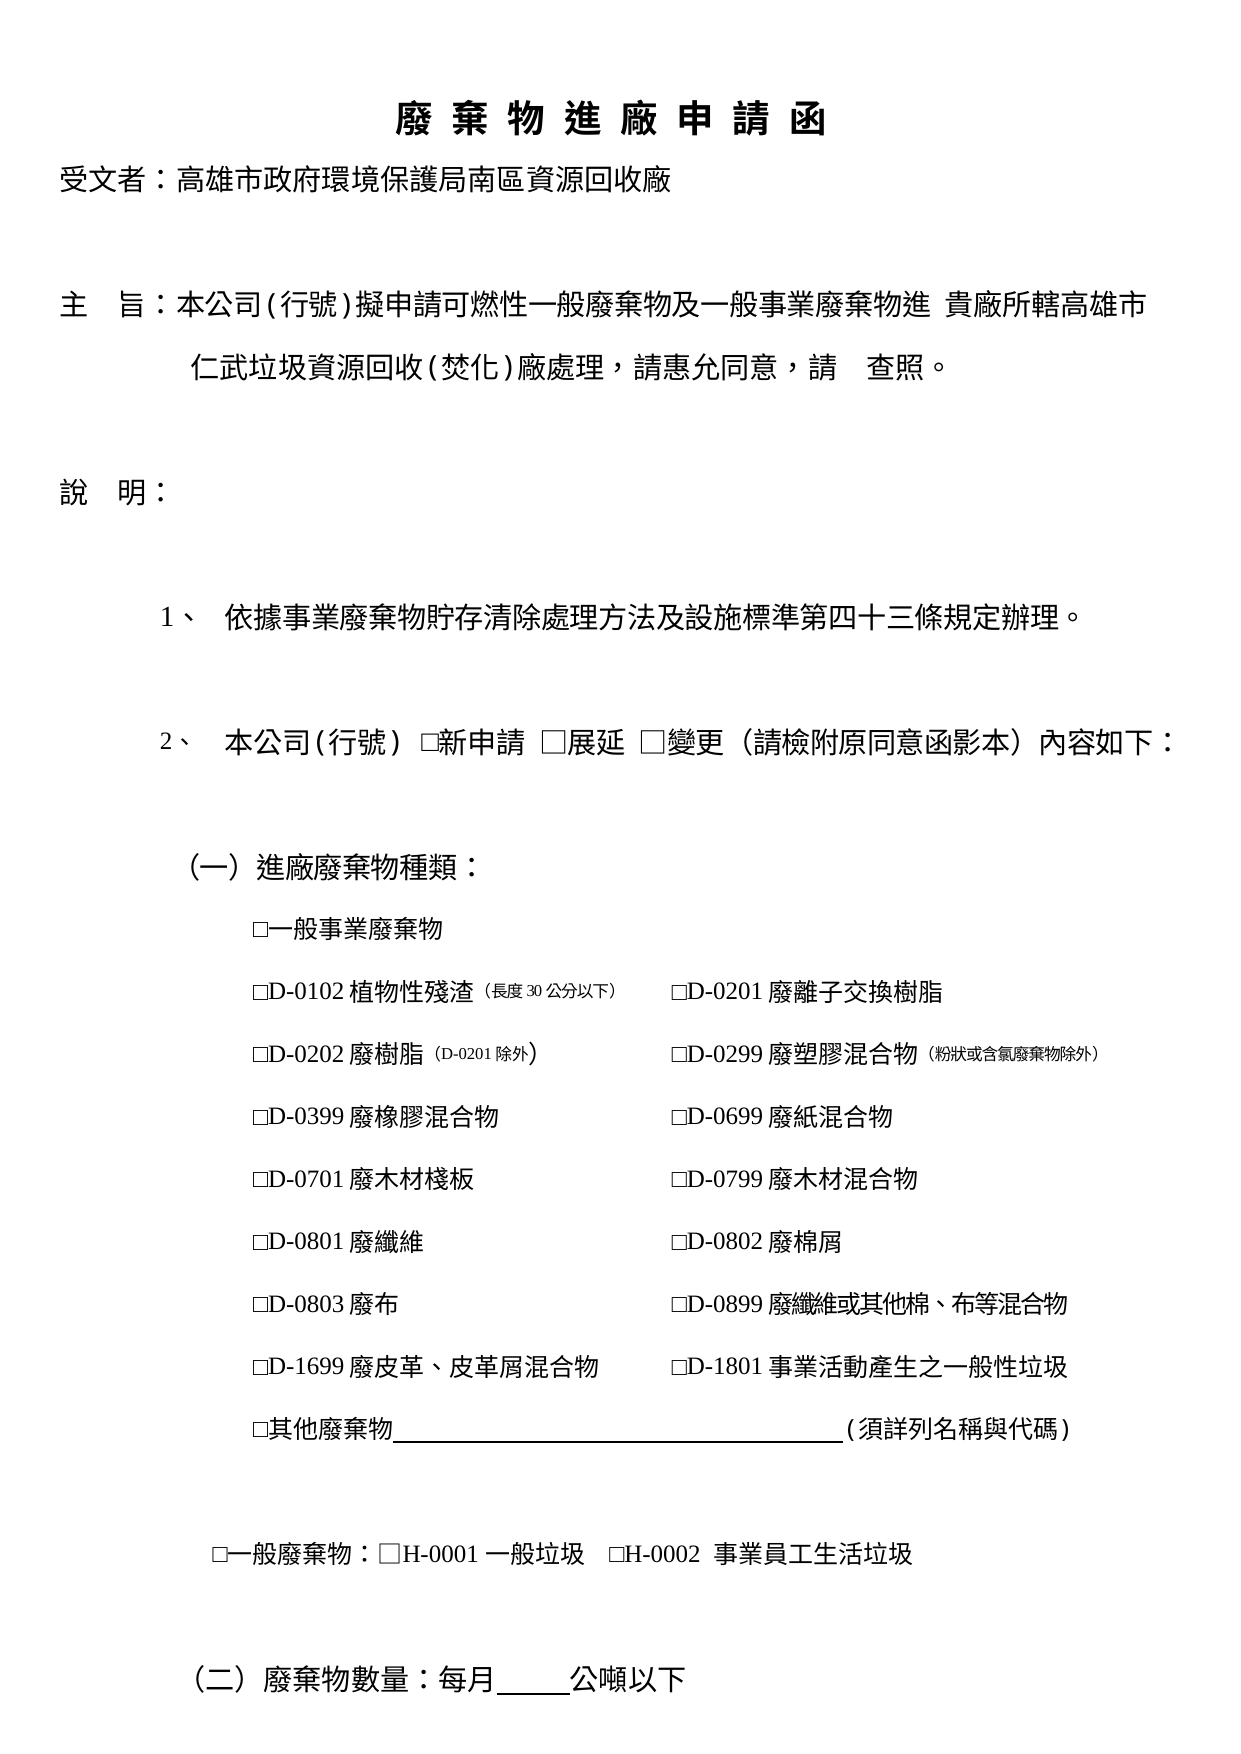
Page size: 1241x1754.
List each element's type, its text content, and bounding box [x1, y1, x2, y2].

text （一）進廠廢棄物種類： [59, 824, 1162, 886]
text 廢 棄 物 進 廠 申 請 函 [59, 74, 1162, 136]
text 受文者：高雄市政府環境保護局南區資源回收廠 [59, 136, 1162, 199]
list 依據事業廢棄物貯存清除處理方法及設施標準第四十三條規定辦理。 [159, 574, 1175, 636]
text □一般事業廢棄物 [228, 886, 1174, 949]
text □一般廢棄物：□H-0001 一般垃圾 □H-0002 事業員工生活垃圾 [59, 1511, 1162, 1574]
text □D-0803廢布 □D-0899廢纖維或其他棉、布等混合物 [228, 1261, 1174, 1324]
text □D-0801廢纖維 □D-0802廢棉屑 [228, 1199, 1174, 1261]
text □D-0701廢木材棧板 □D-0799廢木材混合物 [228, 1136, 1174, 1199]
text □D-1699廢皮革、皮革屑混合物 □D-1801事業活動產生之一般性垃圾 [228, 1324, 1174, 1386]
text □D-0202廢樹脂（D-0201除外） □D-0299廢塑膠混合物（粉狀或含氯廢棄物除外） [228, 1011, 1212, 1074]
text （二）廢棄物數量：每月 公噸以下 [59, 1636, 1162, 1699]
text □D-0102植物性殘渣（長度30公分以下） □D-0201廢離子交換樹脂 [228, 949, 1174, 1011]
list 本公司(行號) □新申請 □展延 □變更（請檢附原同意函影本）內容如下： [159, 699, 1162, 761]
text 說 明： [59, 449, 1162, 511]
text □其他廢棄物 (須詳列名稱與代碼) [228, 1386, 1174, 1449]
text □D-0399廢橡膠混合物 □D-0699廢紙混合物 [228, 1074, 1174, 1136]
text 主 旨：本公司(行號)擬申請可燃性一般廢棄物及一般事業廢棄物進 貴廠所轄高雄市仁武垃圾資源回收(焚化)廠處理，請惠允同意，請 查照。 [59, 261, 1162, 386]
